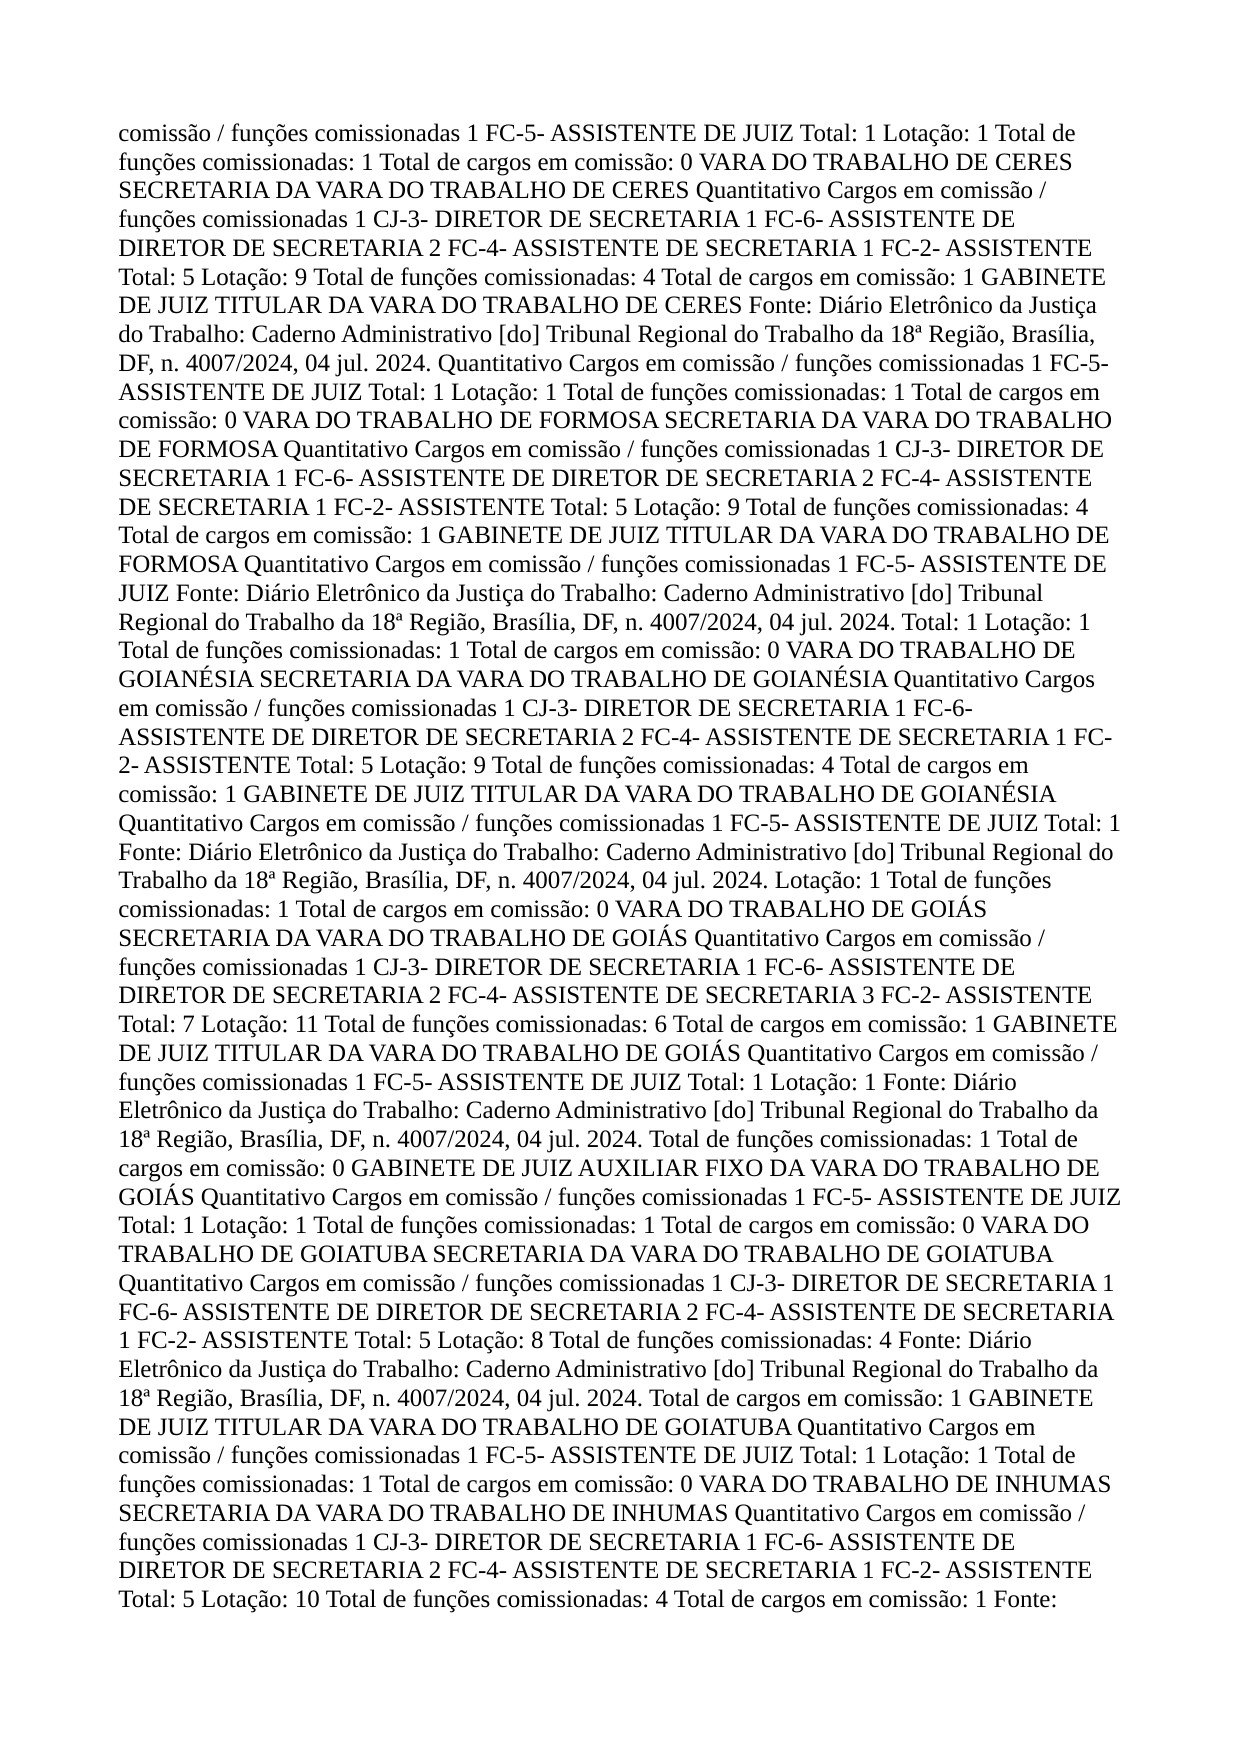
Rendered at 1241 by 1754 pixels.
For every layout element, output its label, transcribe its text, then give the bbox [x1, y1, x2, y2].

text comissão / funções comissionadas 1 FC-5- ASSISTENTE DE JUIZ Total: 1 Lotação: 1 Total de funções comissionadas: 1 Total de cargos em comissão: 0 VARA DO TRABALHO DE CERES SECRETARIA DA VARA DO TRABALHO DE CERES Quantitativo Cargos em comissão / funções comissionadas 1 CJ-3- DIRETOR DE SECRETARIA 1 FC-6- ASSISTENTE DE DIRETOR DE SECRETARIA 2 FC-4- ASSISTENTE DE SECRETARIA 1 FC-2- ASSISTENTE Total: 5 Lotação: 9 Total de funções comissionadas: 4 Total de cargos em comissão: 1 GABINETE DE JUIZ TITULAR DA VARA DO TRABALHO DE CERES Fonte: Diário Eletrônico da Justiça do Trabalho: Caderno Administrativo [do] Tribunal Regional do Trabalho da 18ª Região, Brasília, DF, n. 4007/2024, 04 jul. 2024. Quantitativo Cargos em comissão / funções comissionadas 1 FC-5- ASSISTENTE DE JUIZ Total: 1 Lotação: 1 Total de funções comissionadas: 1 Total de cargos em comissão: 0 VARA DO TRABALHO DE FORMOSA SECRETARIA DA VARA DO TRABALHO DE FORMOSA Quantitativo Cargos em comissão / funções comissionadas 1 CJ-3- DIRETOR DE SECRETARIA 1 FC-6- ASSISTENTE DE DIRETOR DE SECRETARIA 2 FC-4- ASSISTENTE DE SECRETARIA 1 FC-2- ASSISTENTE Total: 5 Lotação: 9 Total de funções comissionadas: 4 Total de cargos em comissão: 1 GABINETE DE JUIZ TITULAR DA VARA DO TRABALHO DE FORMOSA Quantitativo Cargos em comissão / funções comissionadas 1 FC-5- ASSISTENTE DE JUIZ Fonte: Diário Eletrônico da Justiça do Trabalho: Caderno Administrativo [do] Tribunal Regional do Trabalho da 18ª Região, Brasília, DF, n. 4007/2024, 04 jul. 2024. Total: 1 Lotação: 1 Total de funções comissionadas: 1 Total de cargos em comissão: 0 VARA DO TRABALHO DE GOIANÉSIA SECRETARIA DA VARA DO TRABALHO DE GOIANÉSIA Quantitativo Cargos em comissão / funções comissionadas 1 CJ-3- DIRETOR DE SECRETARIA 1 FC-6- ASSISTENTE DE DIRETOR DE SECRETARIA 2 FC-4- ASSISTENTE DE SECRETARIA 1 FC-2- ASSISTENTE Total: 5 Lotação: 9 Total de funções comissionadas: 4 Total de cargos em comissão: 1 GABINETE DE JUIZ TITULAR DA VARA DO TRABALHO DE GOIANÉSIA Quantitativo Cargos em comissão / funções comissionadas 1 FC-5- ASSISTENTE DE JUIZ Total: 1 Fonte: Diário Eletrônico da Justiça do Trabalho: Caderno Administrativo [do] Tribunal Regional do Trabalho da 18ª Região, Brasília, DF, n. 4007/2024, 04 jul. 2024. Lotação: 1 Total de funções comissionadas: 1 Total de cargos em comissão: 0 VARA DO TRABALHO DE GOIÁS SECRETARIA DA VARA DO TRABALHO DE GOIÁS Quantitativo Cargos em comissão / funções comissionadas 1 CJ-3- DIRETOR DE SECRETARIA 1 FC-6- ASSISTENTE DE DIRETOR DE SECRETARIA 2 FC-4- ASSISTENTE DE SECRETARIA 3 FC-2- ASSISTENTE Total: 7 Lotação: 11 Total de funções comissionadas: 6 Total de cargos em comissão: 1 GABINETE DE JUIZ TITULAR DA VARA DO TRABALHO DE GOIÁS Quantitativo Cargos em comissão / funções comissionadas 1 FC-5- ASSISTENTE DE JUIZ Total: 1 Lotação: 1 Fonte: Diário Eletrônico da Justiça do Trabalho: Caderno Administrativo [do] Tribunal Regional do Trabalho da 18ª Região, Brasília, DF, n. 4007/2024, 04 jul. 2024. Total de funções comissionadas: 1 Total de cargos em comissão: 0 GABINETE DE JUIZ AUXILIAR FIXO DA VARA DO TRABALHO DE GOIÁS Quantitativo Cargos em comissão / funções comissionadas 1 FC-5- ASSISTENTE DE JUIZ Total: 1 Lotação: 1 Total de funções comissionadas: 1 Total de cargos em comissão: 0 VARA DO TRABALHO DE GOIATUBA SECRETARIA DA VARA DO TRABALHO DE GOIATUBA Quantitativo Cargos em comissão / funções comissionadas 1 CJ-3- DIRETOR DE SECRETARIA 1 FC-6- ASSISTENTE DE DIRETOR DE SECRETARIA 2 FC-4- ASSISTENTE DE SECRETARIA 1 FC-2- ASSISTENTE Total: 5 Lotação: 8 Total de funções comissionadas: 4 Fonte: Diário Eletrônico da Justiça do Trabalho: Caderno Administrativo [do] Tribunal Regional do Trabalho da 18ª Região, Brasília, DF, n. 4007/2024, 04 jul. 2024. Total de cargos em comissão: 1 GABINETE DE JUIZ TITULAR DA VARA DO TRABALHO DE GOIATUBA Quantitativo Cargos em comissão / funções comissionadas 1 FC-5- ASSISTENTE DE JUIZ Total: 1 Lotação: 1 Total de funções comissionadas: 1 Total de cargos em comissão: 0 VARA DO TRABALHO DE INHUMAS SECRETARIA DA VARA DO TRABALHO DE INHUMAS Quantitativo Cargos em comissão / funções comissionadas 1 CJ-3- DIRETOR DE SECRETARIA 1 FC-6- ASSISTENTE DE DIRETOR DE SECRETARIA 2 FC-4- ASSISTENTE DE SECRETARIA 1 FC-2- ASSISTENTE Total: 5 Lotação: 10 Total de funções comissionadas: 4 Total de cargos em comissão: 1 Fonte: [118, 118, 1122, 1613]
